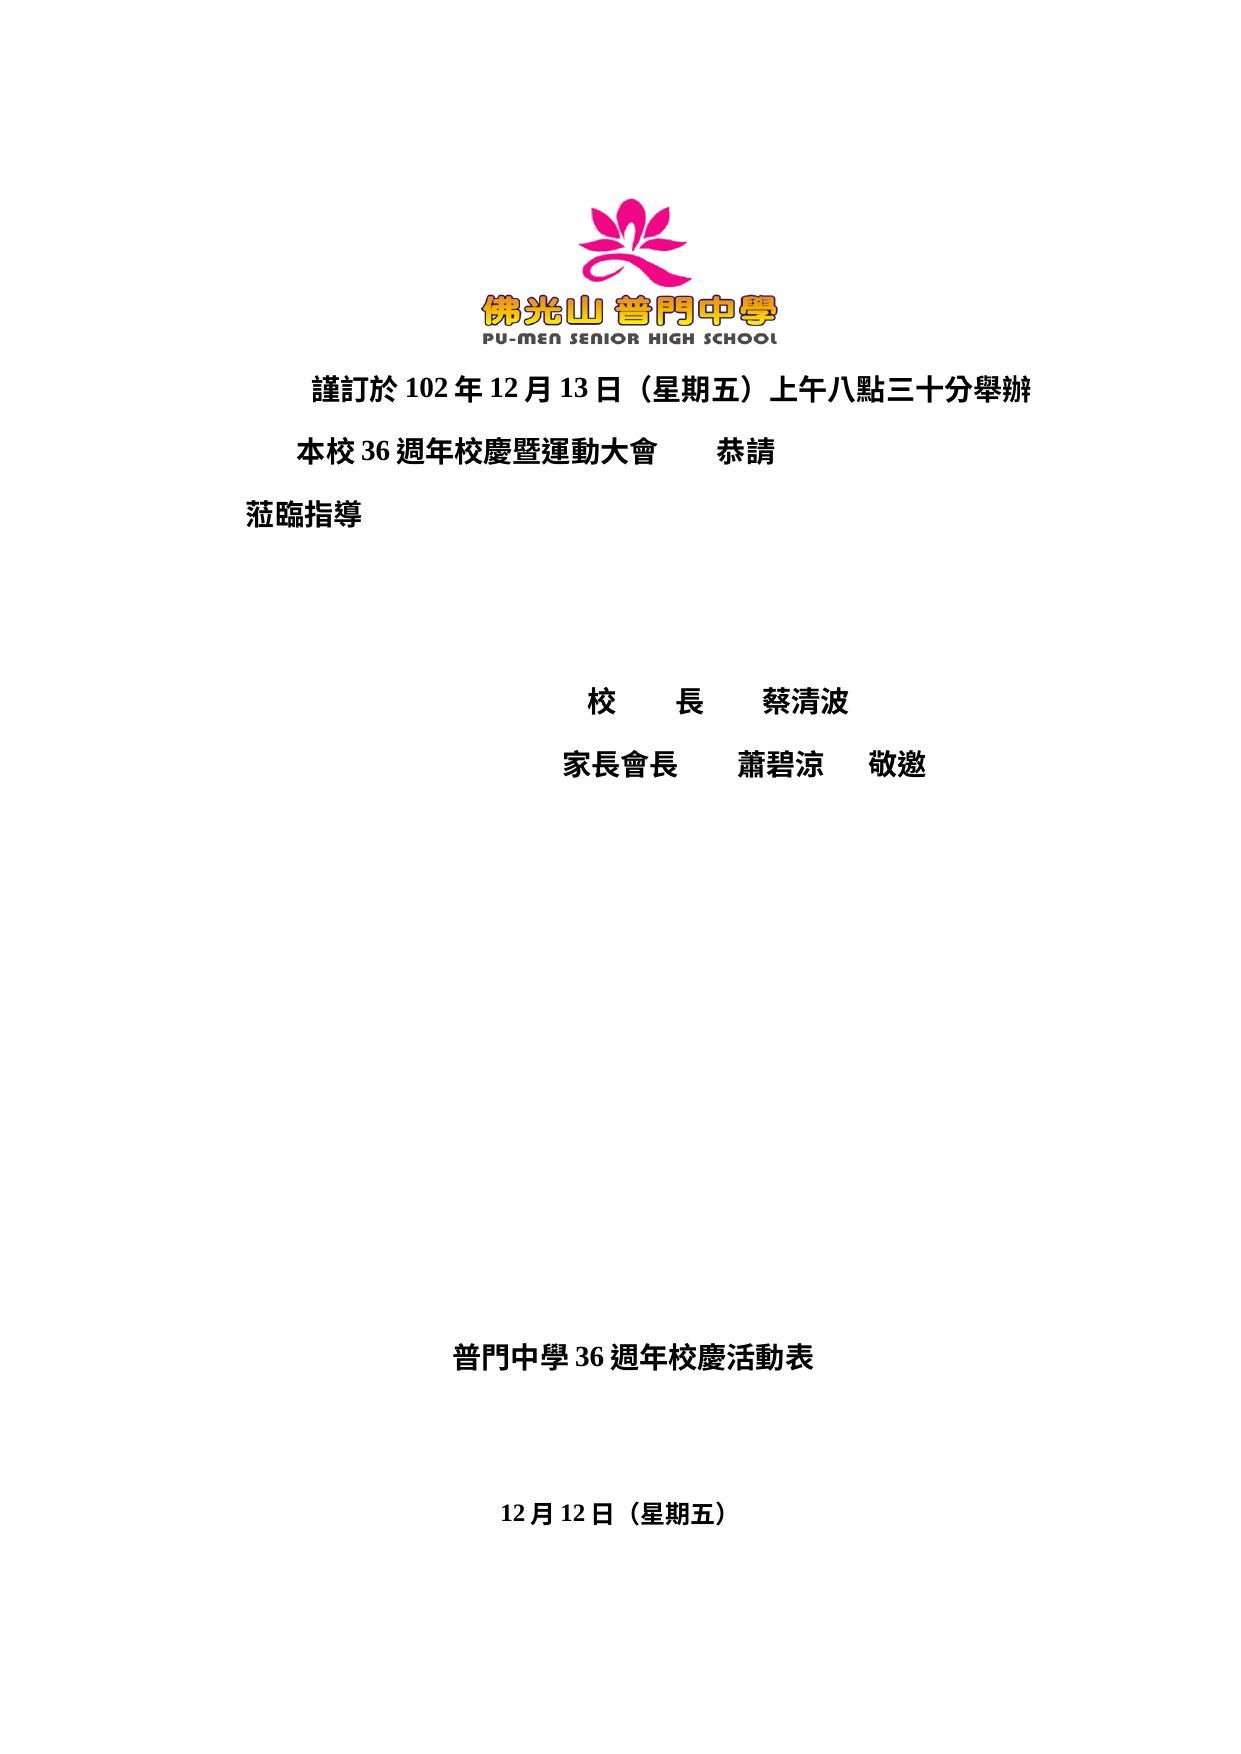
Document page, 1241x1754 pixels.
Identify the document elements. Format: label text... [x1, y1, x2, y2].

text 本校36週年校慶暨運動大會 恭請 [187, 408, 1053, 471]
text 普門中學36週年校慶活動表 [187, 1283, 1053, 1408]
text 謹訂於102年12月13日（星期五）上午八點三十分舉辦 [187, 346, 1053, 408]
text 校 長 蔡清波 家長會長 蕭碧涼 敬邀 [187, 658, 1053, 783]
text 12月12日（星期五） [187, 1471, 1053, 1533]
text 蒞臨指導 [187, 471, 1053, 533]
